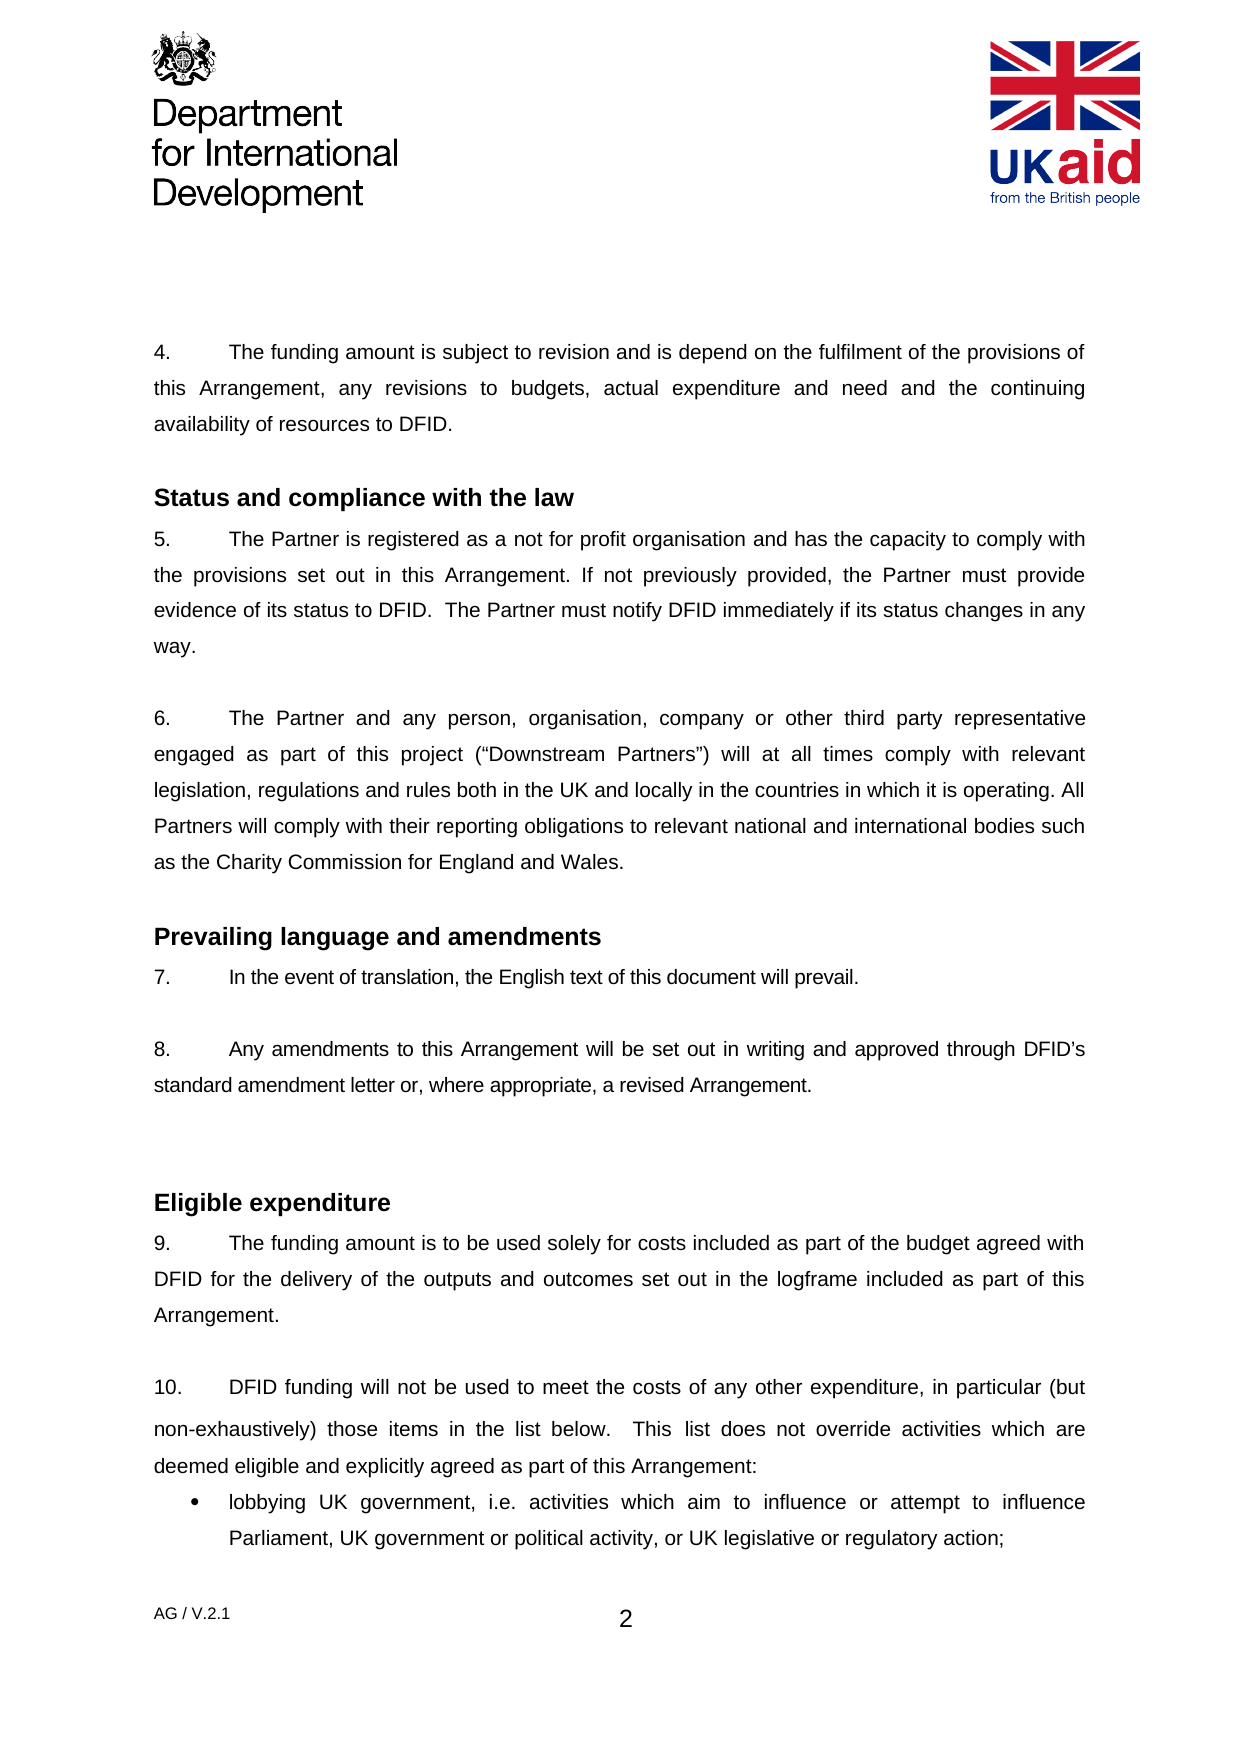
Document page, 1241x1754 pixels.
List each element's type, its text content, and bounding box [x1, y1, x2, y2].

list The Partner is registered as a not for profit organisation and has the capacity to comply with the provisions set out in this Arrangement. If not previously provided, the Partner must provide evidence of its status to DFID. The Partner must notify DFID immediately if its status changes in any way. [153, 526, 1087, 658]
table_cell [620, 295, 1033, 339]
list The funding amount is subject to revision and is depend on the fulfilment of the provisions of this Arrangement, any revisions to budgets, actual expenditure and need and the continuing availability of resources to DFID. [153, 339, 1087, 435]
list In the event of translation, the English text of this document will prevail. [153, 965, 1087, 989]
list The funding amount is to be used solely for costs included as part of the budget agreed with DFID for the delivery of the outputs and outcomes set out in the logframe included as part of this Arrangement. [153, 1231, 1087, 1327]
text Eligible expenditure [153, 1188, 1087, 1216]
table_cell [207, 295, 620, 339]
list Any amendments to this Arrangement will be set out in writing and approved through DFID’s standard amendment letter or, where appropriate, a revised Arrangement. [153, 1037, 1087, 1097]
list The Partner and any person, organisation, company or other third party representative engaged as part of this project (“Downstream Partners”) will at all times comply with relevant legislation, regulations and rules both in the UK and locally in the countries in which it is operating. All Partners will comply with their reporting obligations to relevant national and international bodies such as the Charity Commission for England and Wales. [153, 706, 1087, 874]
list lobbying UK government, i.e. activities which aim to influence or attempt to influence Parliament, UK government or political activity, or UK legislative or regulatory action; [191, 1489, 1087, 1549]
text Status and compliance with the law [153, 483, 1087, 512]
list DFID funding will not be used to meet the costs of any other expenditure, in particular (but non-exhaustively) those items in the list below. This list does not override activities which are deemed eligible and explicitly agreed as part of this Arrangement: [153, 1374, 1087, 1478]
text Prevailing language and amendments [153, 922, 1087, 951]
